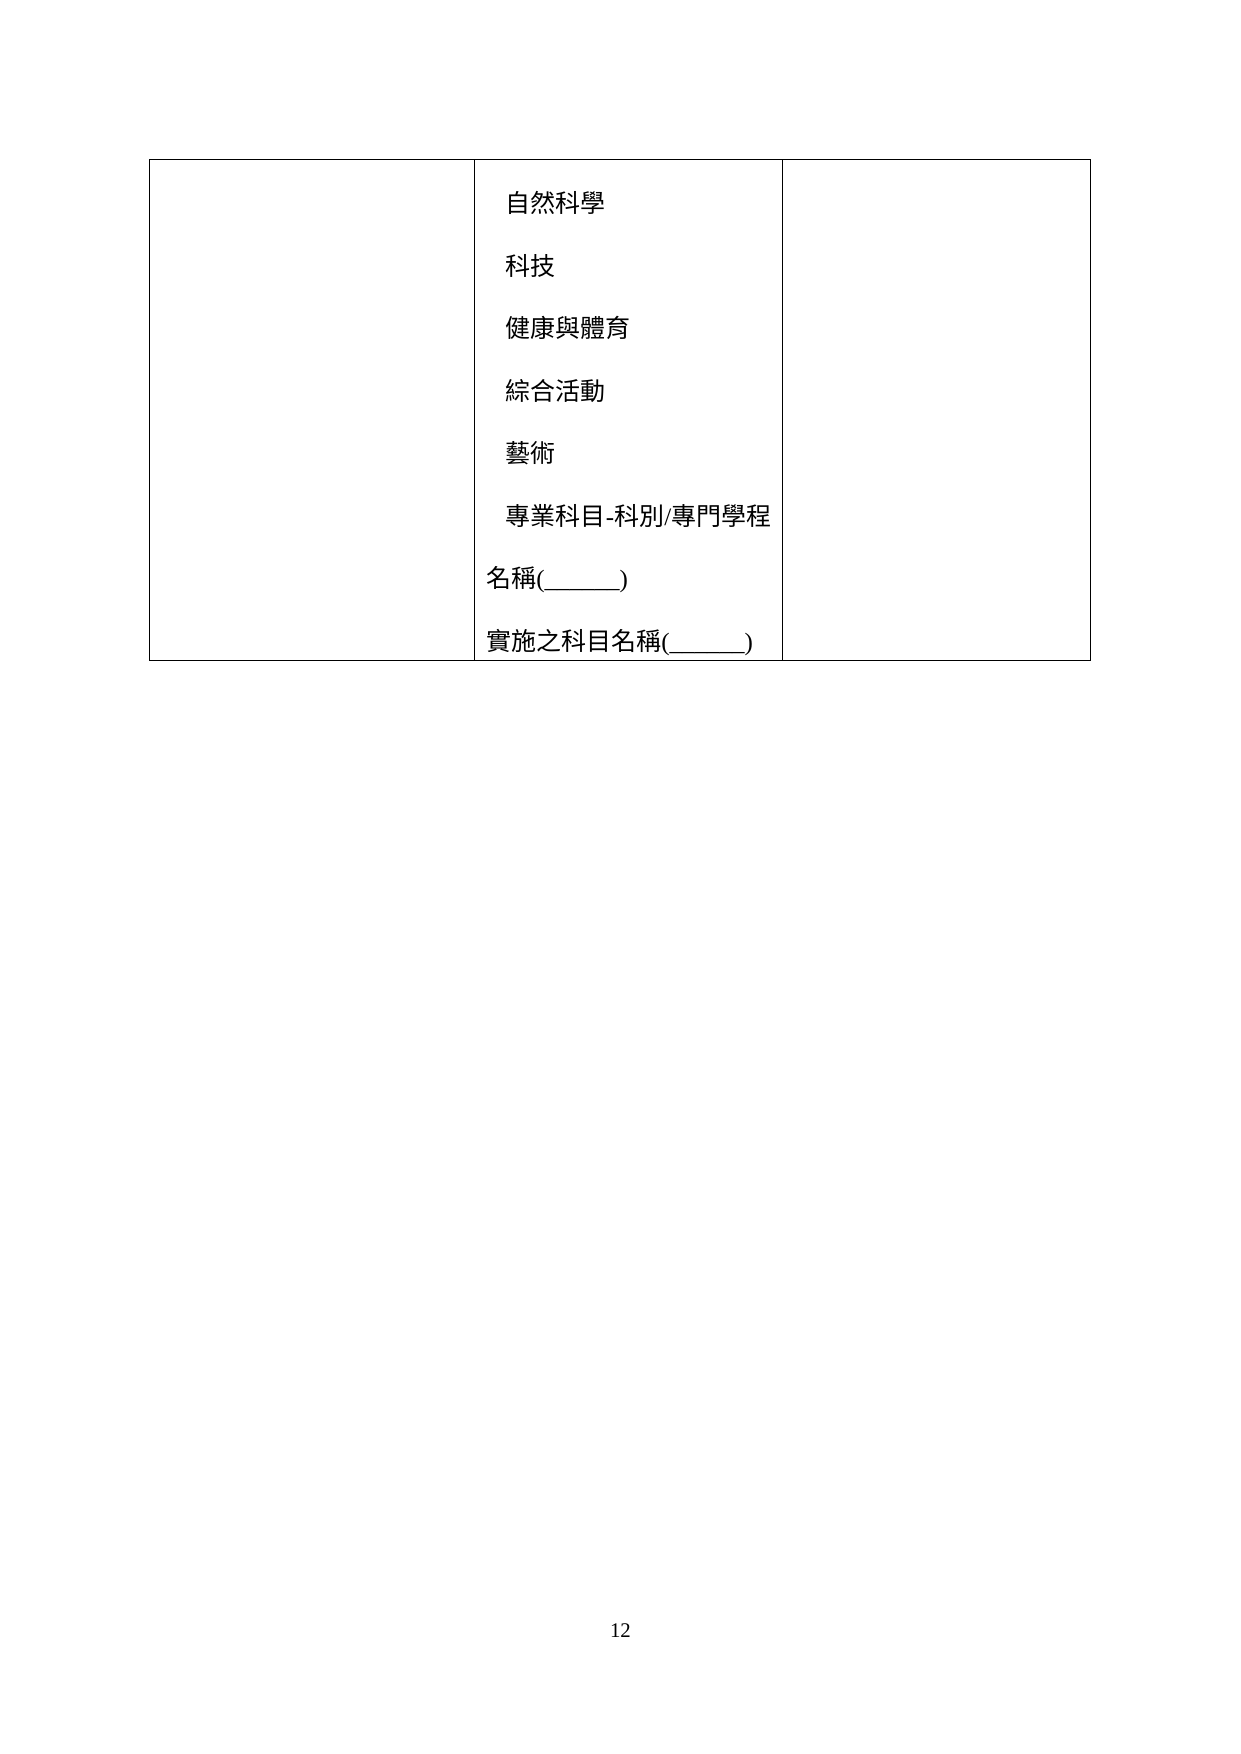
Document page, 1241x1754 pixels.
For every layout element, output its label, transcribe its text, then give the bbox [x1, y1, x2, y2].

table_cell 自然科學 科技 健康與體育 綜合活動 藝術 專業科目-科別/專門學程名稱(______) 實施之科目名稱(______) [475, 160, 782, 660]
table_cell [783, 160, 1090, 660]
table_cell [150, 160, 474, 660]
